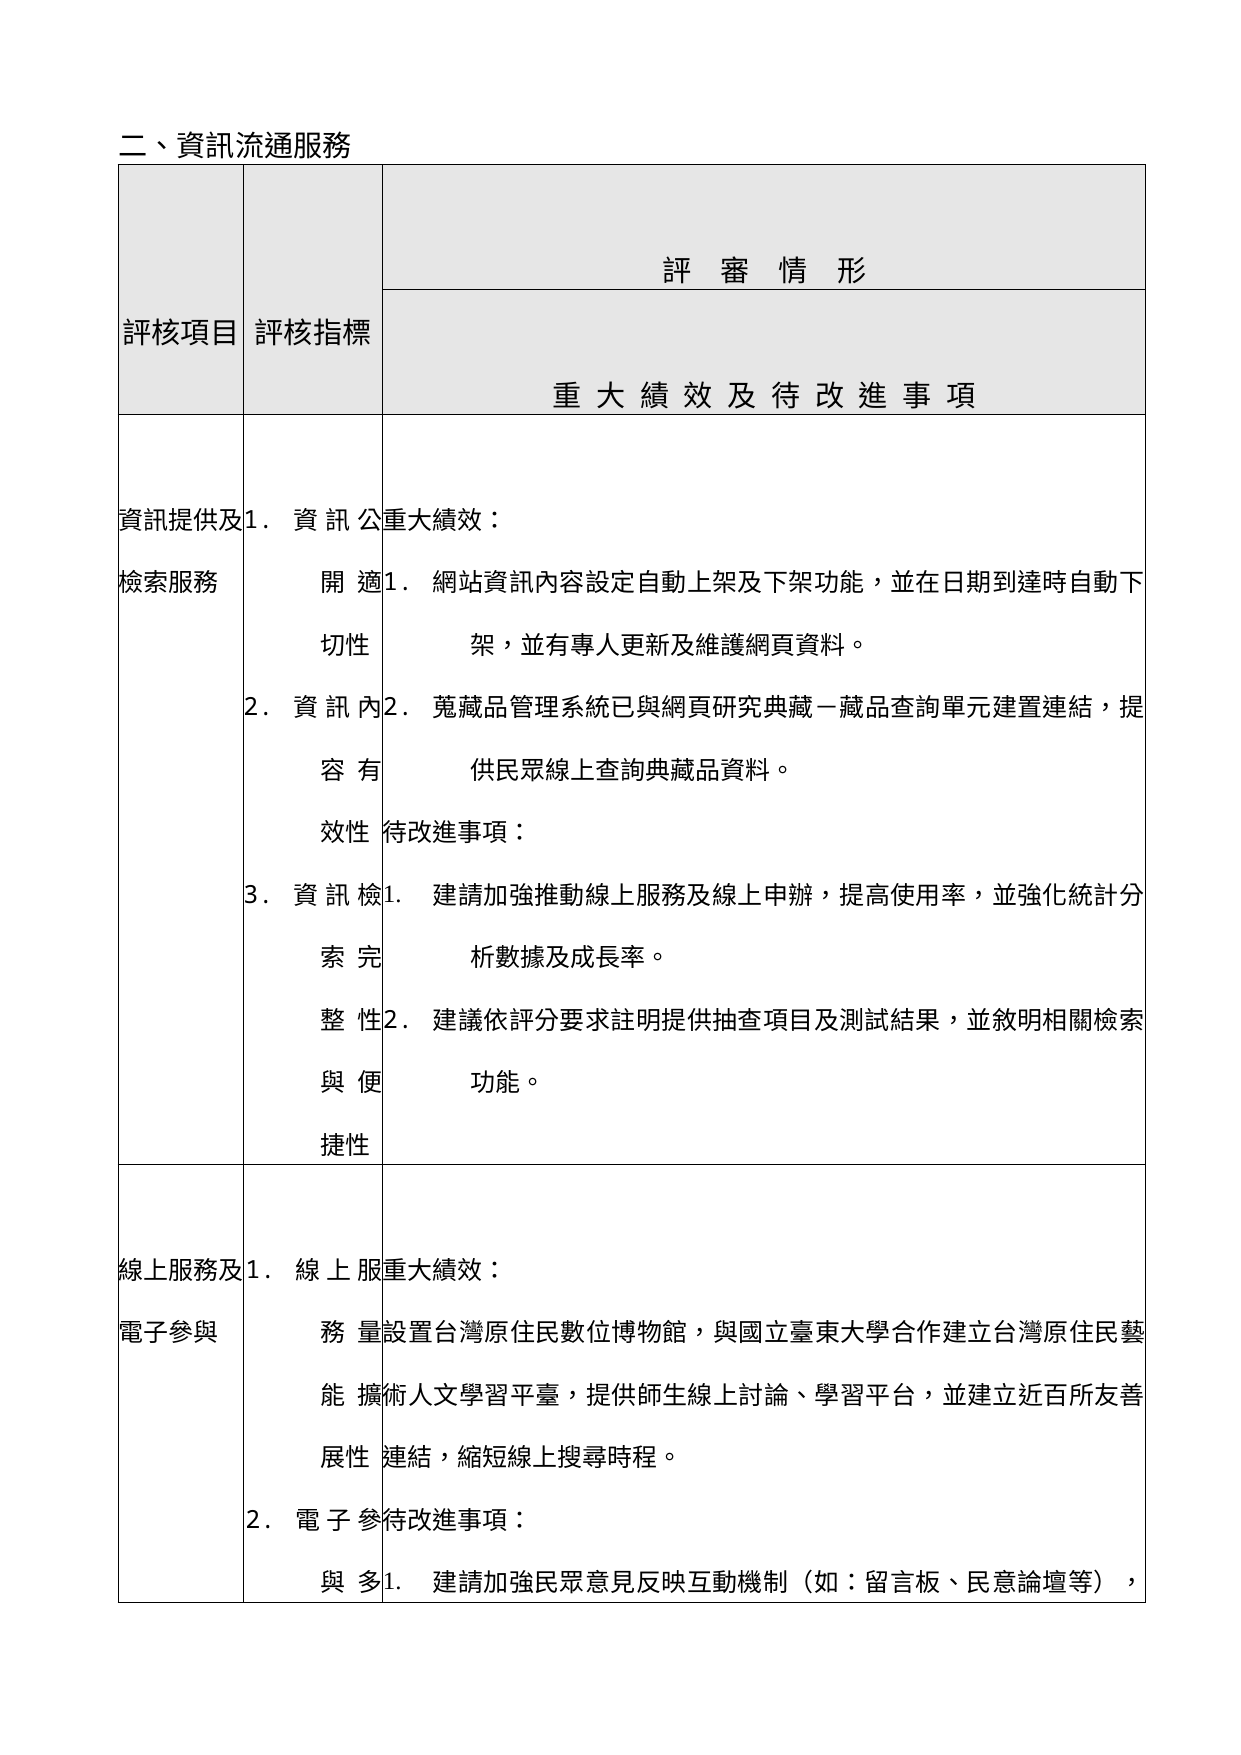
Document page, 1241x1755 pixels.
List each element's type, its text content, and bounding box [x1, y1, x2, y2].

table_header 評核指標 [244, 165, 382, 414]
text 二、資訊流通服務 [118, 102, 1122, 164]
table_header 評核項目 [119, 165, 243, 414]
table_cell 線上服務量能擴展性 電子參與多樣性 [244, 1165, 382, 1602]
table_cell 線上服務及電子參與 [119, 1165, 243, 1602]
table_cell 資訊公開適切性 資訊內容有效性 資訊檢索完整性與便捷性 [244, 415, 382, 1164]
table_cell 資訊提供及檢索服務 [119, 415, 243, 1164]
table_header 評 審 情 形 [383, 165, 1145, 289]
table_cell 重大績效： 網站資訊內容設定自動上架及下架功能，並在日期到達時自動下架，並有專人更新及維護網頁資料。 蒐藏品管理系統已與網頁研究典藏－藏品查詢單元建置連結，提供民眾線上查詢典藏品資料。 待改進事項： 建請加強推動線上服務及線上申辦，提高使用率，並強化統計分析數據及成長率。 建議依評分要求註明提供抽查項目及測試結果，並敘明相關檢索功能。 [383, 415, 1145, 1164]
table_cell 重 大 績 效 及 待 改 進 事 項 [383, 290, 1145, 414]
table_cell 重大績效： 設置台灣原住民數位博物館，與國立臺東大學合作建立台灣原住民藝術人文學習平臺，提供師生線上討論、學習平台，並建立近百所友善連結，縮短線上搜尋時程。 待改進事項： 建請加強民眾意見反映互動機制（如：留言板、民意論壇等）， [383, 1165, 1145, 1602]
